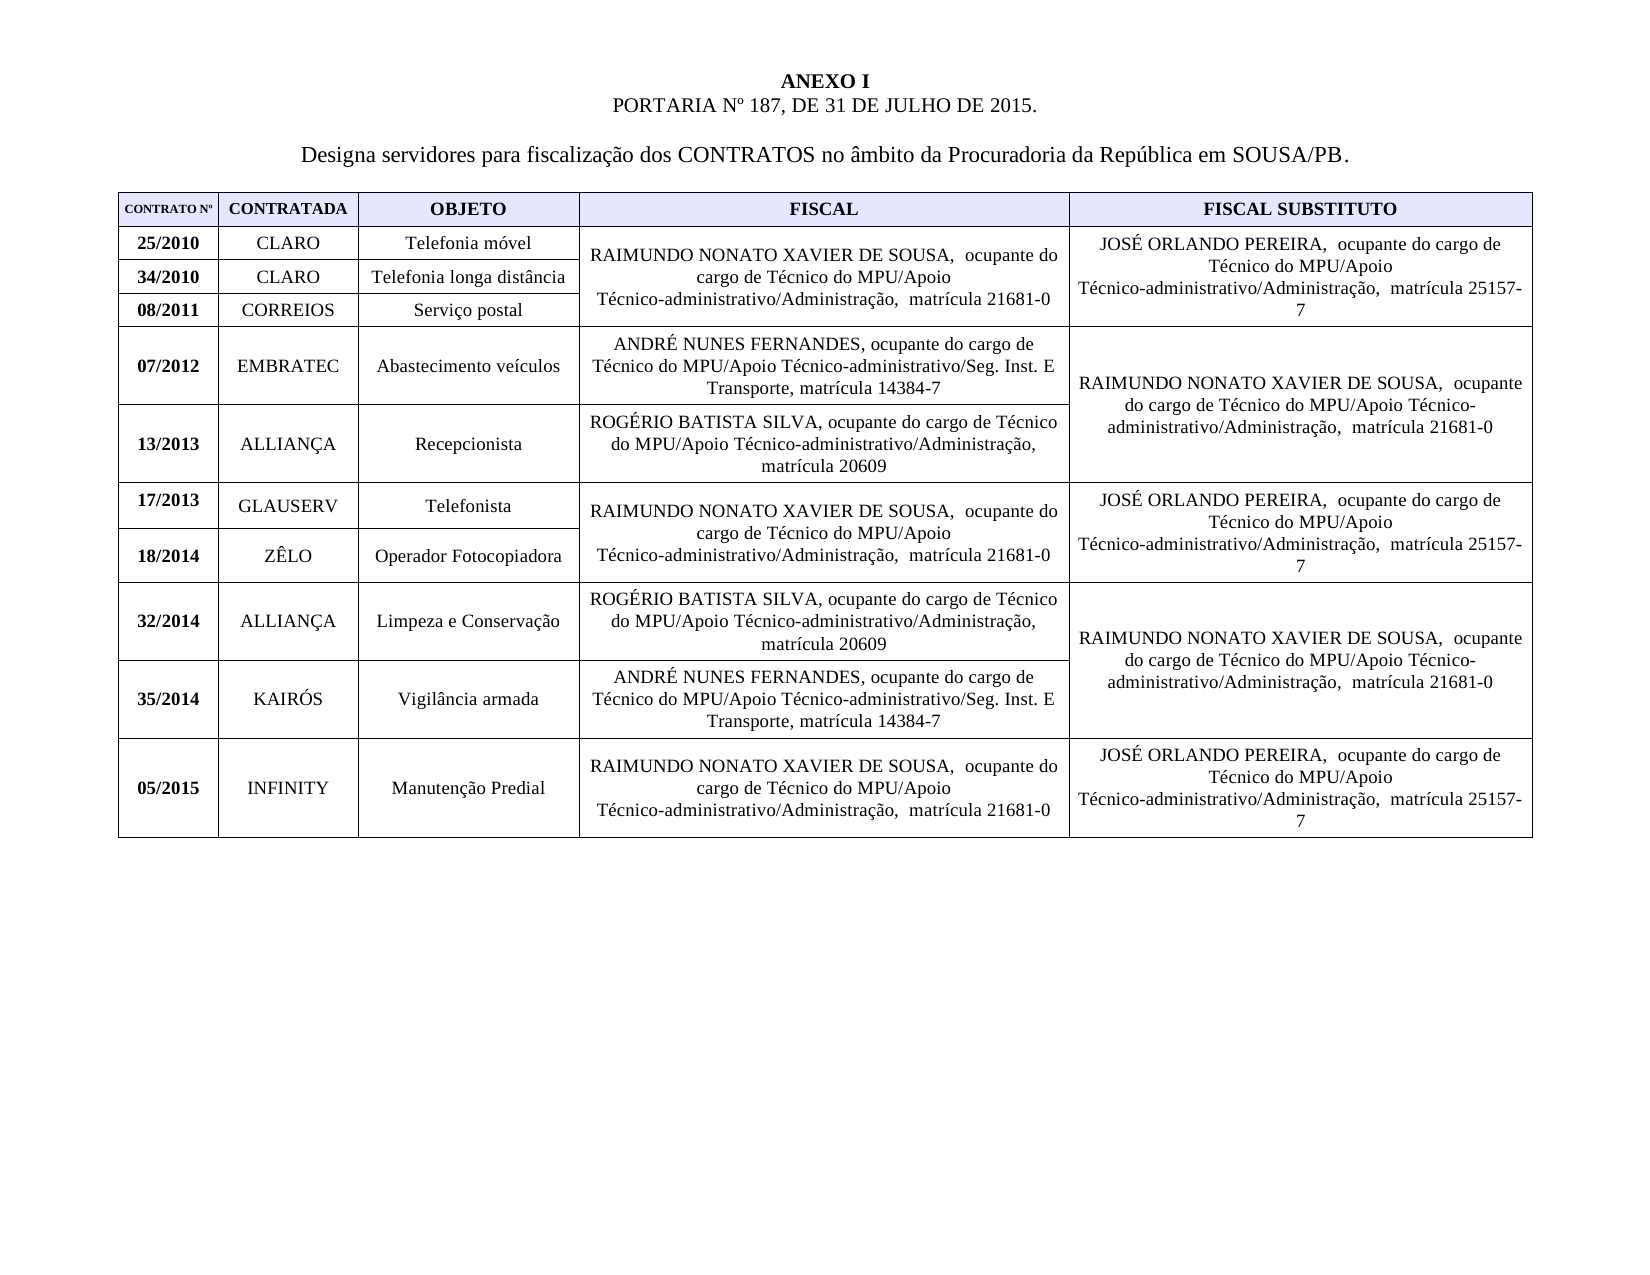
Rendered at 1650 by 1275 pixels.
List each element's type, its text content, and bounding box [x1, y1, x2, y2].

table_cell ROGÉRIO BATISTA SILVA, ocupante do cargo de Técnico do MPU/Apoio Técnico-administrativo/Administração, matrícula 20609 [580, 583, 1069, 660]
table_cell ANDRÉ NUNES FERNANDES, ocupante do cargo de Técnico do MPU/Apoio Técnico-administrativo/Seg. Inst. E Transporte, matrícula 14384-7 [580, 661, 1069, 738]
text ANEXO I [118, 69, 1532, 93]
table_header CONTRATADA [219, 193, 358, 226]
table_cell RAIMUNDO NONATO XAVIER DE SOUSA, ocupante do cargo de Técnico do MPU/Apoio Técnico-administrativo/Administração, matrícula 21681-0 [1070, 327, 1532, 482]
table_cell RAIMUNDO NONATO XAVIER DE SOUSA, ocupante do cargo de Técnico do MPU/Apoio Técnico-administrativo/Administração, matrícula 21681-0 [580, 739, 1069, 837]
table_cell Abastecimento veículos [359, 327, 579, 404]
table_cell Recepcionista [359, 405, 579, 482]
table_cell ANDRÉ NUNES FERNANDES, ocupante do cargo de Técnico do MPU/Apoio Técnico-administrativo/Seg. Inst. E Transporte, matrícula 14384-7 [580, 327, 1069, 404]
table_cell 05/2015 [119, 739, 218, 837]
table_cell 35/2014 [119, 661, 218, 738]
table_cell CLARO [219, 260, 358, 293]
table_cell 34/2010 [119, 260, 218, 293]
table_cell Limpeza e Conservação [359, 583, 579, 660]
table_cell CLARO [219, 227, 358, 259]
table_cell CORREIOS [219, 294, 358, 326]
table_cell Serviço postal [359, 294, 579, 326]
table_cell EMBRATEC [219, 327, 358, 404]
table_cell JOSÉ ORLANDO PEREIRA, ocupante do cargo de Técnico do MPU/Apoio Técnico-administrativo/Administração, matrícula 25157-7 [1070, 483, 1532, 582]
table_header FISCAL SUBSTITUTO [1070, 193, 1532, 226]
table_cell KAIRÓS [219, 661, 358, 738]
text Designa servidores para fiscalização dos CONTRATOS no âmbito da Procuradoria da República em SOUSA/PB. [118, 141, 1532, 168]
table_cell Telefonista [359, 483, 579, 528]
table_cell 17/2013 [119, 483, 218, 528]
table_cell RAIMUNDO NONATO XAVIER DE SOUSA, ocupante do cargo de Técnico do MPU/Apoio Técnico-administrativo/Administração, matrícula 21681-0 [580, 483, 1069, 582]
table_cell INFINITY [219, 739, 358, 837]
table_cell GLAUSERV [219, 483, 358, 528]
table_cell Manutenção Predial [359, 739, 579, 837]
table_cell JOSÉ ORLANDO PEREIRA, ocupante do cargo de Técnico do MPU/Apoio Técnico-administrativo/Administração, matrícula 25157-7 [1070, 739, 1532, 837]
table_header OBJETO [359, 193, 579, 226]
table_cell 08/2011 [119, 294, 218, 326]
table_cell 25/2010 [119, 227, 218, 259]
table_cell RAIMUNDO NONATO XAVIER DE SOUSA, ocupante do cargo de Técnico do MPU/Apoio Técnico-administrativo/Administração, matrícula 21681-0 [580, 227, 1069, 326]
table_header CONTRATO Nº [119, 193, 218, 226]
table_cell ROGÉRIO BATISTA SILVA, ocupante do cargo de Técnico do MPU/Apoio Técnico-administrativo/Administração, matrícula 20609 [580, 405, 1069, 482]
table_cell Operador Fotocopiadora [359, 529, 579, 582]
table_cell JOSÉ ORLANDO PEREIRA, ocupante do cargo de Técnico do MPU/Apoio Técnico-administrativo/Administração, matrícula 25157-7 [1070, 227, 1532, 326]
table_cell 18/2014 [119, 529, 218, 582]
table_cell 13/2013 [119, 405, 218, 482]
table_header FISCAL [580, 193, 1069, 226]
table_cell Telefonia móvel [359, 227, 579, 259]
table_cell 07/2012 [119, 327, 218, 404]
table_cell Vigilância armada [359, 661, 579, 738]
table_cell 32/2014 [119, 583, 218, 660]
table_cell ALLIANÇA [219, 405, 358, 482]
text PORTARIA Nº 187, DE 31 DE JULHO DE 2015. [118, 93, 1532, 117]
table_cell ZÊLO [219, 529, 358, 582]
table_cell Telefonia longa distância [359, 260, 579, 293]
table_cell ALLIANÇA [219, 583, 358, 660]
table_cell RAIMUNDO NONATO XAVIER DE SOUSA, ocupante do cargo de Técnico do MPU/Apoio Técnico-administrativo/Administração, matrícula 21681-0 [1070, 583, 1532, 738]
